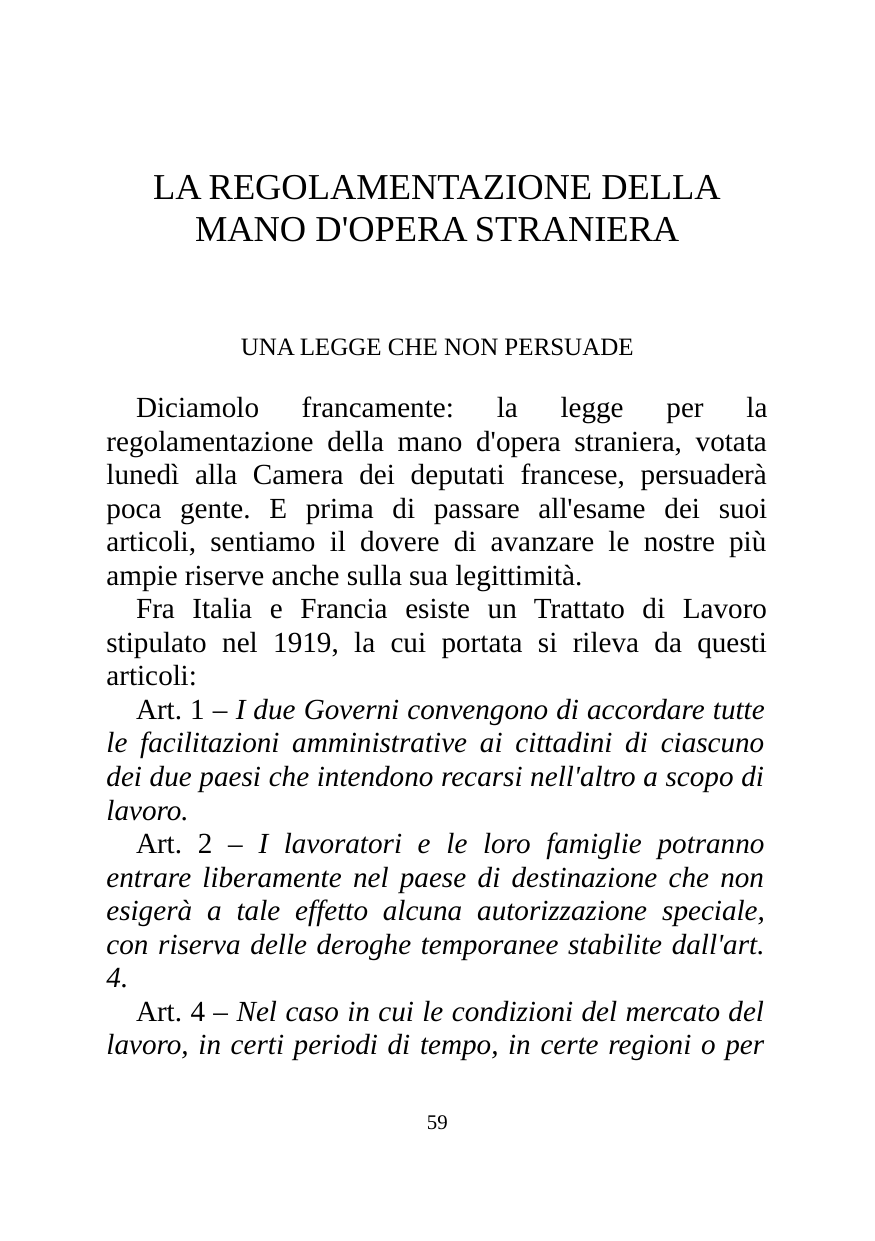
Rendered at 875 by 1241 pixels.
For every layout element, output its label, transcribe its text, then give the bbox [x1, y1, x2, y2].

text Art. 1 – I due Governi convengono di accordare tutte le facilitazioni amministrative ai cittadini di ciascuno dei due paesi che intendono recarsi nell'altro a scopo di lavoro. [106, 692, 768, 826]
text Art. 2 – I lavoratori e le loro famiglie potranno entrare liberamente nel paese di destinazione che non esigerà a tale effetto alcuna autorizzazione speciale, con riserva delle deroghe temporanee stabilite dall'art. 4. [106, 826, 768, 994]
text UNA LEGGE CHE NON PERSUADE [106, 332, 768, 361]
text Fra Italia e Francia esiste un Trattato di Lavoro stipulato nel 1919, la cui portata si rileva da questi articoli: [106, 591, 768, 692]
text Diciamolo francamente: la legge per la regolamentazione della mano d'opera straniera, votata lunedì alla Camera dei deputati francese, persuaderà poca gente. E prima di passare all'esame dei suoi articoli, sentiamo il dovere di avanzare le nostre più ampie riserve anche sulla sua legittimità. [106, 390, 768, 591]
text Art. 4 – Nel caso in cui le condizioni del mercato del lavoro, in certi periodi di tempo, in certe regioni o per [106, 994, 768, 1061]
subtitle LA REGOLAMENTAZIONE DELLA MANO D'OPERA STRANIERA [106, 165, 768, 249]
